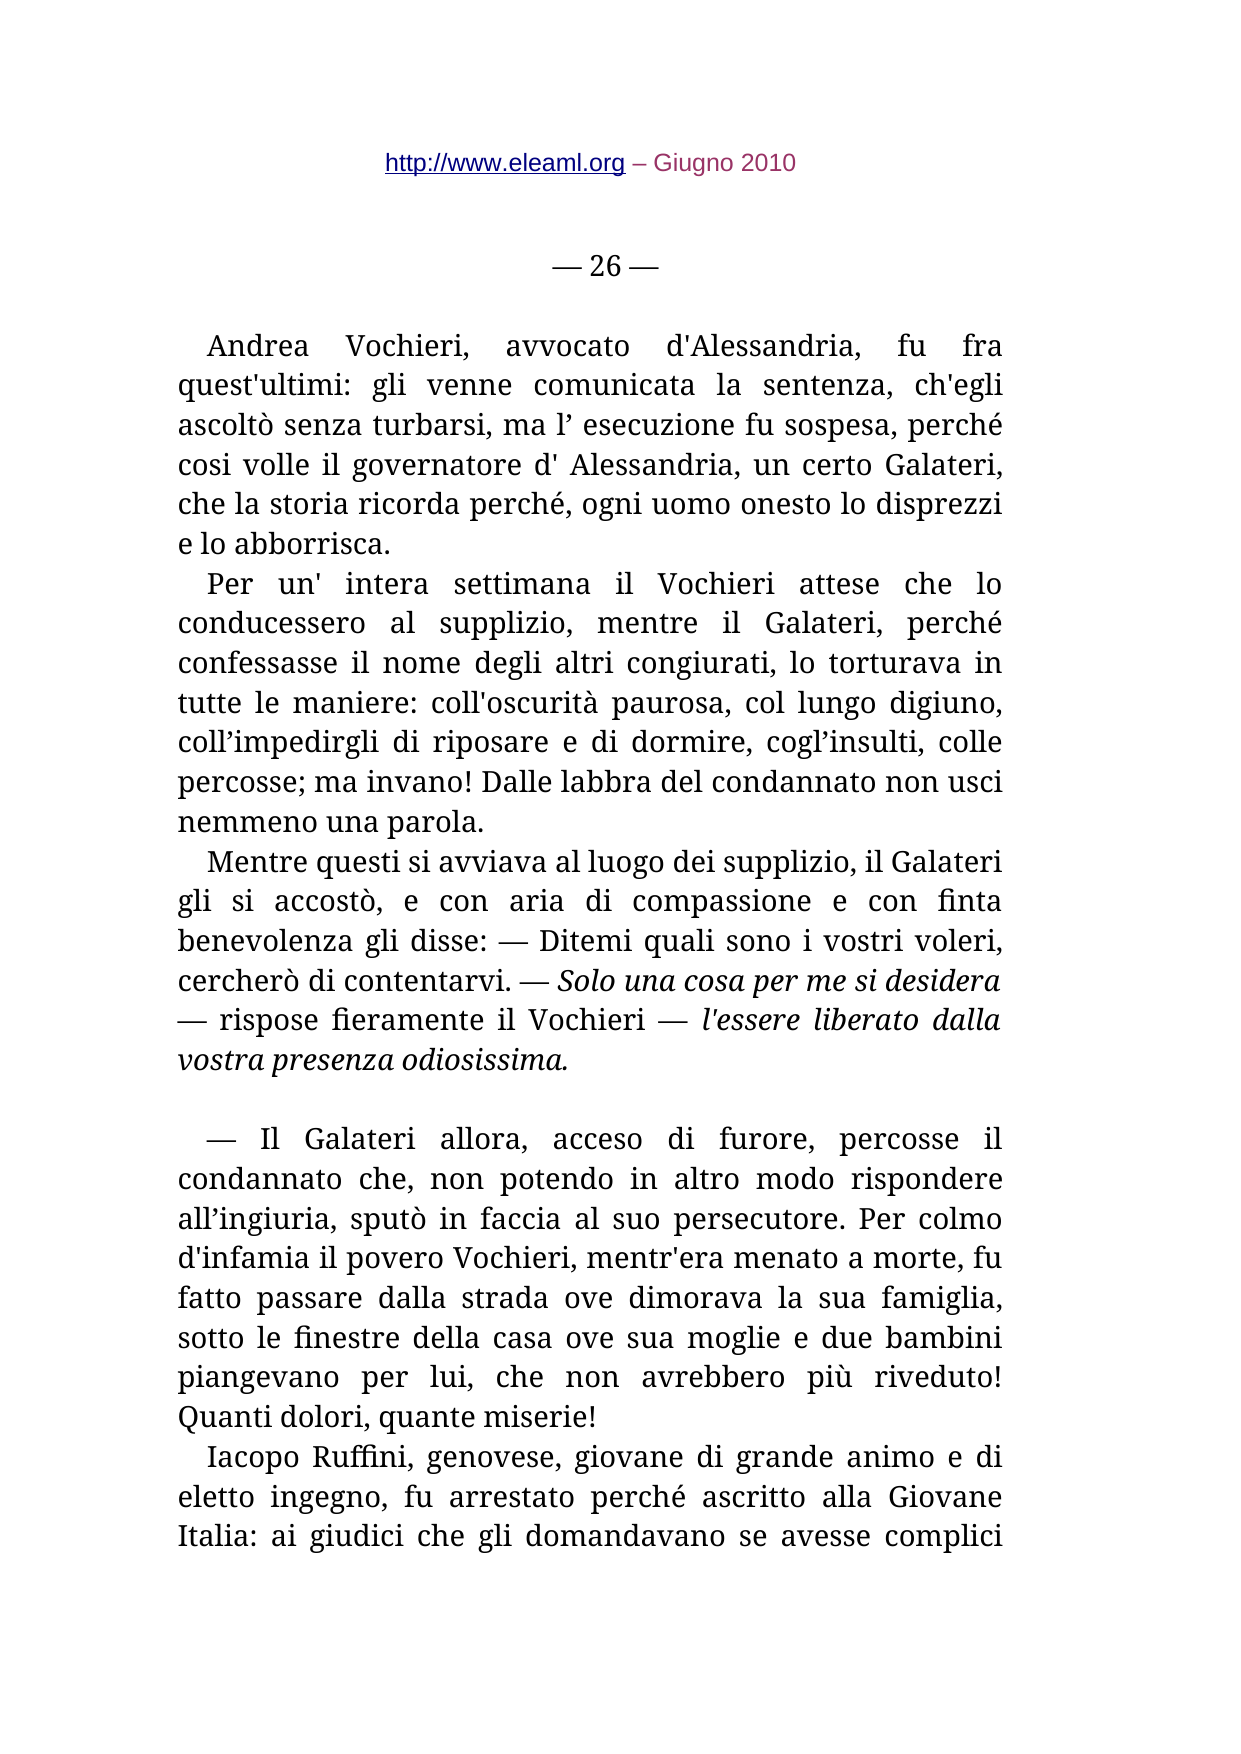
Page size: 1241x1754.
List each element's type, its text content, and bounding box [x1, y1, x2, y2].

text — 26 — [177, 246, 1004, 285]
text Andrea Vochieri, avvocato d'Alessandria, fu fra quest'ultimi: gli venne comunicata la sentenza, ch'egli ascoltò senza turbarsi, ma l’ esecuzione fu sospesa, perché cosi volle il governatore d' Alessandria, un certo Galateri, che la storia ricorda perché, ogni uomo onesto lo disprezzi e lo abborrisca. [177, 325, 1004, 563]
text Mentre questi si avviava al luogo dei supplizio, il Galateri gli si accostò, e con aria di compassione e con finta benevolenza gli disse: — Ditemi quali sono i vostri voleri, cercherò di contentarvi. — Solo una cosa per me si desidera — rispose fieramente il Vochieri — l'essere liberato dalla vostra presenza odiosissima. [177, 841, 1004, 1079]
text — Il Galateri allora, acceso di furore, percosse il condannato che, non potendo in altro modo rispondere all’ingiuria, sputò in faccia al suo persecutore. Per colmo d'infamia il povero Vochieri, mentr'era menato a morte, fu fatto passare dalla strada ove dimorava la sua famiglia, sotto le finestre della casa ove sua moglie e due bambini piangevano per lui, che non avrebbero più riveduto! Quanti dolori, quante miserie! [177, 1119, 1004, 1436]
text Per un' intera settimana il Vochieri attese che lo conducessero al supplizio, mentre il Galateri, perché confessasse il nome degli altri congiurati, lo torturava in tutte le maniere: coll'oscurità paurosa, col lungo digiuno, coll’impedirgli di riposare e di dormire, cogl’insulti, colle percosse; ma invano! Dalle labbra del condannato non usci nemmeno una parola. [177, 563, 1004, 841]
text Iacopo Ruffini, genovese, giovane di grande animo e di eletto ingegno, fu arrestato perché ascritto alla Giovane Italia: ai giudici che gli domandavano se avesse complici [177, 1436, 1004, 1555]
